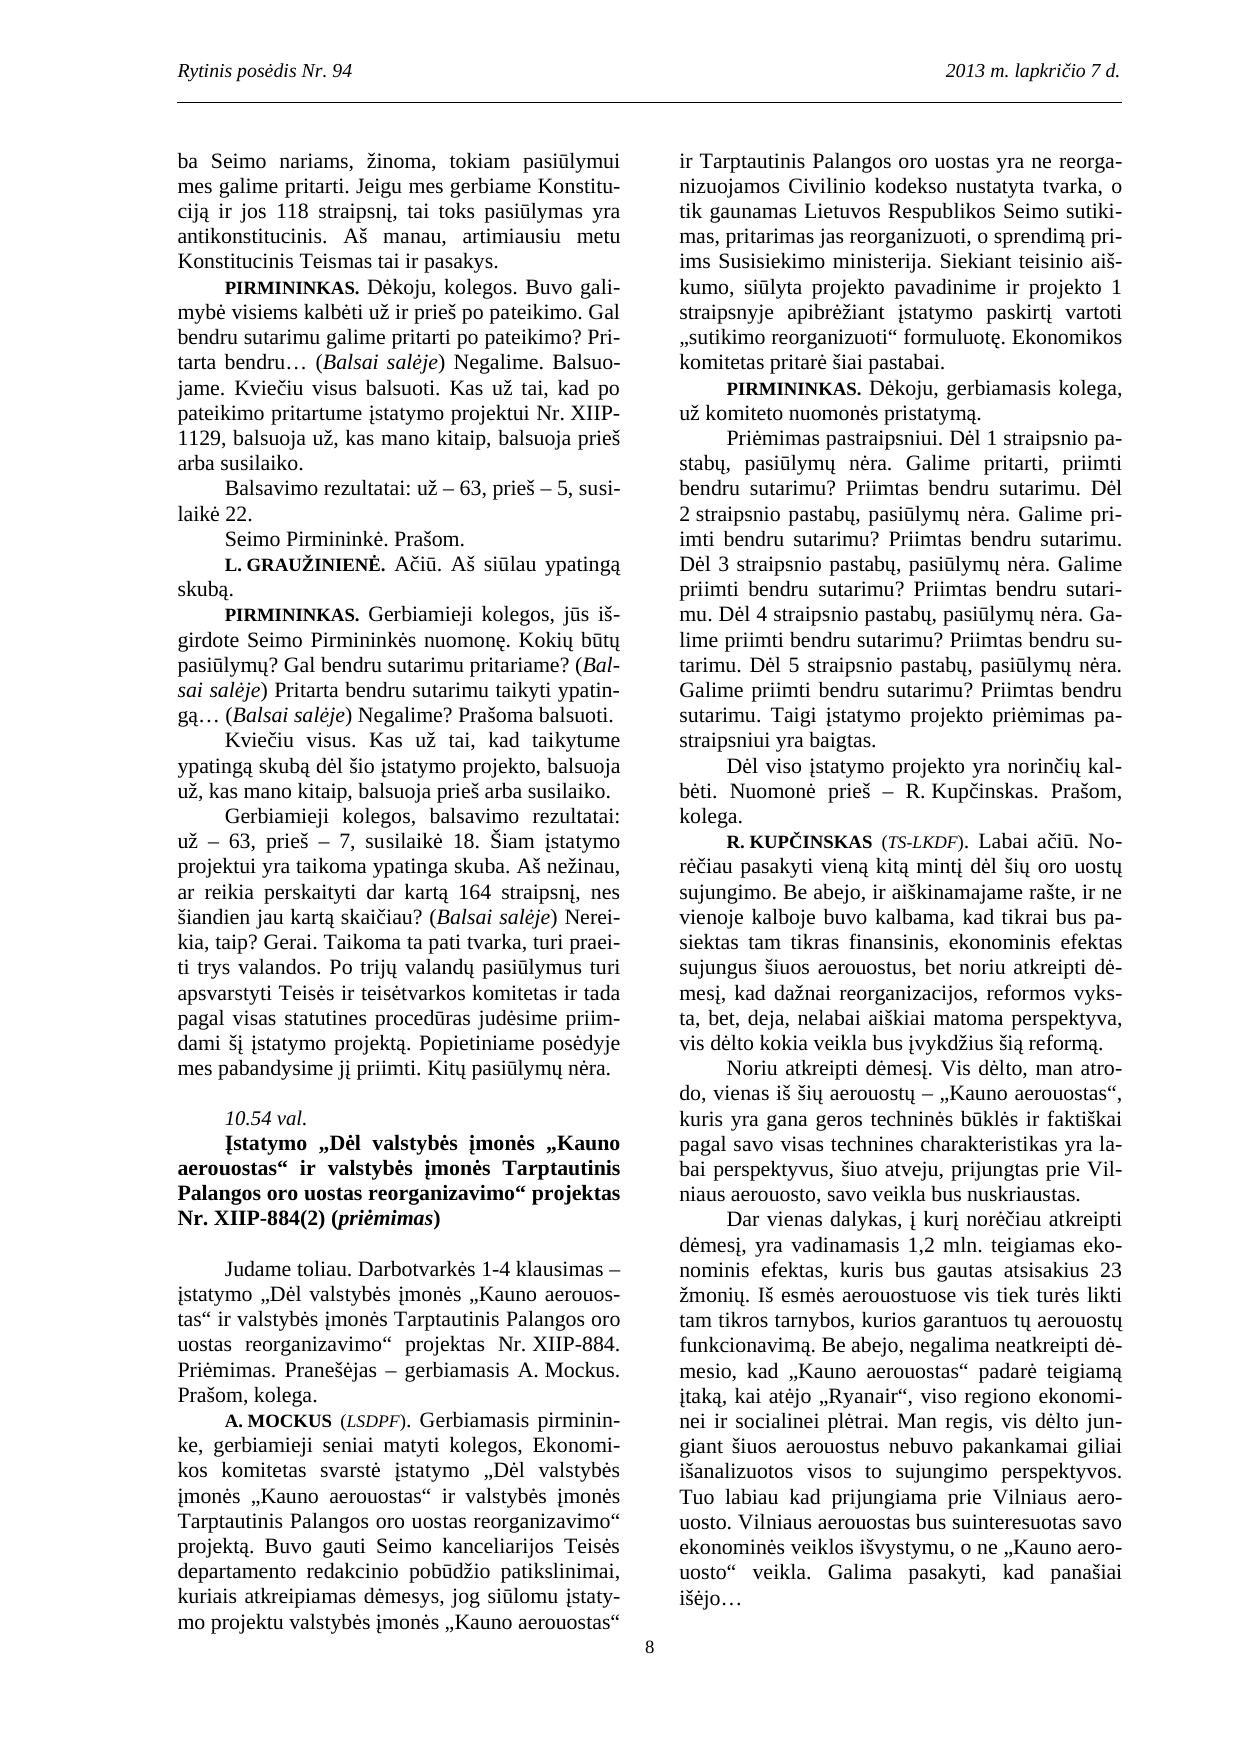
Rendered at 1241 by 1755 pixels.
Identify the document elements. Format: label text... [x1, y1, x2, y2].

text Pri­ėmi­mas pa­straips­niui. Dėl 1 straips­nio pa­sta­bų, pa­siū­ly­mų nė­ra. Ga­li­me pri­tar­ti, pri­im­ti ben­dru su­ta­ri­mu? Pri­im­tas ben­dru su­ta­ri­mu. Dėl 2 straips­nio pa­sta­bų, pa­siū­ly­mų nė­ra. Ga­li­me pri­im­ti ben­dru su­ta­ri­mu? Pri­im­tas ben­dru su­ta­ri­mu. Dėl 3 straips­nio pa­sta­bų, pa­siū­ly­mų nė­ra. Ga­li­me pri­im­ti ben­dru su­ta­ri­mu? Pri­im­tas ben­dru su­ta­ri­mu. Dėl 4 straips­nio pa­sta­bų, pa­siū­ly­mų nė­ra. Ga­li­me pri­im­ti ben­dru su­ta­ri­mu? Pri­im­tas ben­dru su­ta­ri­mu. Dėl 5 straips­nio pa­sta­bų, pa­siū­ly­mų nė­ra. Ga­li­me pri­im­ti ben­dru su­ta­ri­mu? Pri­im­tas ben­dru su­ta­ri­mu. Tai­gi įsta­ty­mo pro­jek­to pri­ėmi­mas pa­straips­niui yra baig­tas. [679, 425, 1122, 753]
text PIRMININKAS. Dė­ko­ju, ger­bia­ma­sis ko­le­ga, už ko­mi­te­to nuo­mo­nės pri­sta­ty­mą. [679, 374, 1122, 425]
text ir Tarp­tau­ti­nis Pa­lan­gos oro uos­tas yra ne re­or­ga­ni­zuo­ja­mos Ci­vi­li­nio ko­dek­so nu­sta­ty­ta tvar­ka, o tik gau­na­mas Lie­tu­vos Res­pub­li­kos Sei­mo su­ti­ki­mas, pri­ta­ri­mas jas re­or­ga­ni­zuo­ti, o spren­di­mą pri­ims Su­si­sie­ki­mo mi­nis­te­ri­ja. Sie­kiant tei­si­nio aiš­ku­mo, siū­ly­ta pro­jek­to pa­va­di­ni­me ir pro­jek­to 1 straips­ny­je api­brė­žiant įsta­ty­mo pa­skir­tį var­to­ti „su­ti­ki­mo re­or­ga­ni­zuo­ti“ for­mu­luo­tę. Eko­no­mi­kos ko­mi­te­tas pri­ta­rė šiai pa­sta­bai. [679, 148, 1122, 374]
text Sei­mo Pir­mi­nin­kė. Pra­šom. [177, 526, 620, 551]
text Dėl vi­so įsta­ty­mo pro­jek­to yra no­rin­čių kal­bė­ti. Nuo­mo­nė prieš – R. Kup­čins­kas. Pra­šom, ko­le­ga. [679, 753, 1122, 828]
text A. MOCKUS (LSDPF). Ger­bia­ma­sis pir­mi­nin­ke, ger­bia­mie­ji se­niai ma­ty­ti ko­le­gos, Eko­no­mi­kos ko­mi­te­tas svars­tė įsta­ty­mo „Dėl vals­ty­bės įmo­nės „Kau­no ae­ro­uos­tas“ ir vals­ty­bės įmo­nės Tarp­tau­ti­nis Pa­lan­gos oro uos­tas re­or­ga­ni­za­vi­mo“ pro­jek­tą. Bu­vo gau­ti Sei­mo kan­ce­lia­ri­jos Tei­sės de­par­ta­men­to re­dak­ci­nio po­bū­džio pa­tiks­li­ni­mai, ku­riais at­krei­pia­mas dė­me­sys, jog siū­lo­mu įsta­ty­mo pro­jek­tu vals­ty­bės įmo­nės „Kau­no ae­ro­uos­tas“ [177, 1407, 620, 1634]
text 10.54 val. [224, 1106, 620, 1130]
text Kvie­čiu vi­sus. Kas už tai, kad tai­ky­tu­me ypa­tin­gą sku­bą dėl šio įsta­ty­mo pro­jek­to, bal­suo­ja už, kas ma­no ki­taip, bal­suo­ja prieš ar­ba su­si­lai­ko. [177, 727, 620, 803]
text Ju­da­me to­liau. Dar­bo­tvarkės 1-4 klau­si­mas – įsta­ty­mo „Dėl vals­ty­bės įmo­nės „Kau­no ae­ro­uos­tas“ ir vals­ty­bės įmo­nės Tarp­tau­ti­nis Pa­lan­gos oro uos­tas re­or­ga­ni­za­vi­mo“ pro­jek­tas Nr. XIIP-884. Pri­ėmi­mas. Pra­ne­šė­jas – ger­bia­ma­sis A. Moc­kus. Pra­šom, ko­le­ga. [177, 1256, 620, 1407]
text ba Sei­mo na­riams, ži­no­ma, to­kiam pa­siū­ly­mui mes ga­li­me pri­tar­ti. Jei­gu mes ger­bia­me Kon­sti­tu­ci­ją ir jos 118 straips­nį, tai toks pa­siū­ly­mas yra an­ti­kons­ti­tu­ci­nis. Aš ma­nau, ar­ti­miau­siu me­tu Kon­­sti­tu­ci­nis Teis­mas tai ir pa­sa­kys. [177, 148, 620, 274]
text PIRMININKAS. Ger­bia­mie­ji ko­le­gos, jūs iš­gir­do­te Sei­mo Pir­mi­nin­kės nuo­mo­nę. Ko­kių bū­tų pa­siū­ly­mų? Gal ben­dru su­ta­ri­mu pri­ta­ria­me? (Bal­sai sa­lė­je) Pri­tar­ta ben­dru su­ta­ri­mu tai­ky­ti ypa­tin­gą… (Bal­sai sa­lė­je) Ne­ga­li­me? Pra­šo­ma bal­suo­ti. [177, 601, 620, 727]
text Ger­bia­mie­ji ko­le­gos, bal­sa­vi­mo re­zul­ta­tai: už – 63, prieš – 7, su­si­lai­kė 18. Šiam įsta­ty­mo pro­jek­tui yra tai­ko­ma ypa­tin­ga sku­ba. Aš ne­ži­nau, ar rei­kia per­skai­ty­ti dar kar­tą 164 straips­nį, nes šian­dien jau kar­tą skai­čiau? (Bal­sai sa­lė­je) Ne­rei­kia, taip? Ge­rai. Tai­ko­ma ta pa­ti tvar­ka, tu­ri pra­ei­ti trys va­lan­dos. Po tri­jų va­lan­dų pa­siū­ly­mus tu­ri ap­svars­ty­ti Tei­sės ir tei­sėt­var­kos ko­mi­te­tas ir ta­da pa­gal vi­sas sta­tu­ti­nes pro­ce­dū­ras ju­dė­si­me pri­im­da­mi šį įsta­ty­mo pro­jek­tą. Po­pie­ti­nia­me po­sė­dy­je mes pa­ban­dy­si­me jį pri­im­ti. Ki­tų pa­siū­ly­mų nė­ra. [177, 803, 620, 1080]
text R. KUPČINSKAS (TS-LKDF). La­bai ačiū. No­rė­čiau pa­sa­ky­ti vie­ną ki­tą min­tį dėl šių oro uos­tų su­jun­gi­mo. Be abe­jo, ir aiš­ki­na­ma­ja­me raš­te, ir ne vie­no­je kal­bo­je bu­vo kal­ba­ma, kad tik­rai bus pa­siek­tas tam tik­ras fi­nan­si­nis, eko­no­mi­nis efek­tas su­jun­gus šiuos ae­ro­uos­tus, bet no­riu at­kreip­ti dė­me­sį, kad daž­nai re­or­ga­ni­za­ci­jos, re­for­mos vyks­ta, bet, de­ja, ne­la­bai aiš­kiai ma­to­ma per­spek­ty­va, vis dėl­to ko­kia veik­la bus įvyk­džius šią re­for­mą. [679, 828, 1122, 1055]
text Dar vie­nas da­ly­kas, į ku­rį no­rė­čiau at­kreip­ti dė­me­sį, yra va­di­na­ma­sis 1,2 mln. tei­gia­mas eko­no­mi­nis efek­tas, ku­ris bus gau­tas at­si­sa­kius 23 žmo­nių. Iš es­mės ae­ro­uos­tuo­se vis tiek tu­rės lik­ti tam tik­ros tar­ny­bos, ku­rios ga­ran­tuos tų ae­ro­uos­tų funk­cio­na­vi­mą. Be abe­jo, ne­ga­li­ma ne­at­kreip­ti dė­me­sio, kad „Kau­no ae­ro­uos­tas“ pa­da­rė tei­gia­mą įta­ką, kai at­ėjo „Ry­a­nair“, vi­so re­gio­no eko­no­mi­nei ir so­cia­li­nei plėt­rai. Man re­gis, vis dėl­to jun­giant šiuos ae­ro­uos­tus ne­bu­vo pa­kan­ka­mai gi­liai iš­ana­li­zuo­tos vi­sos to su­jun­gi­mo per­spek­ty­vos. Tuo la­biau kad pri­jun­gia­ma prie Vil­niaus ae­ro­uosto. Vil­niaus ae­ro­uos­tas bus su­in­te­re­suo­tas sa­vo eko­no­mi­nės veik­los iš­vys­ty­mu, o ne „Kau­no ae­ro­uos­to“ veik­la. Ga­li­ma pa­sa­ky­ti, kad pa­na­šiai išėjo… [679, 1206, 1122, 1610]
text PIRMININKAS. Dė­ko­ju, ko­le­gos. Bu­vo ga­li­my­bė vi­siems kal­bė­ti už ir prieš po pa­tei­ki­mo. Gal ben­dru su­ta­ri­mu ga­li­me pri­tar­ti po pa­tei­ki­mo? Pri­tar­ta ben­dru… (Bal­sai sa­lė­je) Ne­ga­li­me. Bal­suo­ja­me. Kvie­čiu vi­sus bal­suo­ti. Kas už tai, kad po pa­tei­ki­mo pri­tar­tu­me įsta­ty­mo pro­jek­tui Nr. XIIP-1129, bal­suo­ja už, kas ma­no ki­taip, bal­suo­ja prieš ar­ba su­si­lai­ko. [177, 274, 620, 475]
text Bal­sa­vi­mo re­zul­ta­tai: už – 63, prieš – 5, su­si­lai­kė 22. [177, 475, 620, 526]
text No­riu at­kreip­ti dė­me­sį. Vis dėl­to, man at­ro­do, vie­nas iš šių ae­ro­uos­tų – „Kau­no ae­ro­uos­tas“, ku­ris yra ga­na ge­ros tech­ni­nės būk­lės ir fak­tiš­kai pa­gal sa­vo vi­sas tech­ni­nes cha­rak­te­ris­ti­kas yra la­bai per­spek­ty­vus, šiuo at­ve­ju, pri­jung­tas prie Vil­niaus ae­ro­uos­to, sa­vo veik­la bus nu­skriaus­tas. [679, 1055, 1122, 1206]
text Įsta­ty­mo „Dėl vals­ty­bės įmo­nės „Kau­no ae­ro­uos­tas“ ir vals­ty­bės įmo­nės Tarp­tau­ti­nis Pa­lan­gos oro uos­tas re­or­ga­ni­za­vi­mo“ pro­jek­tas Nr. XIIP-884(2) (pri­ėmi­mas) [177, 1130, 620, 1231]
text L. GRAUŽINIENĖ. Ačiū. Aš siū­lau ypa­tin­gą sku­bą. [177, 551, 620, 601]
